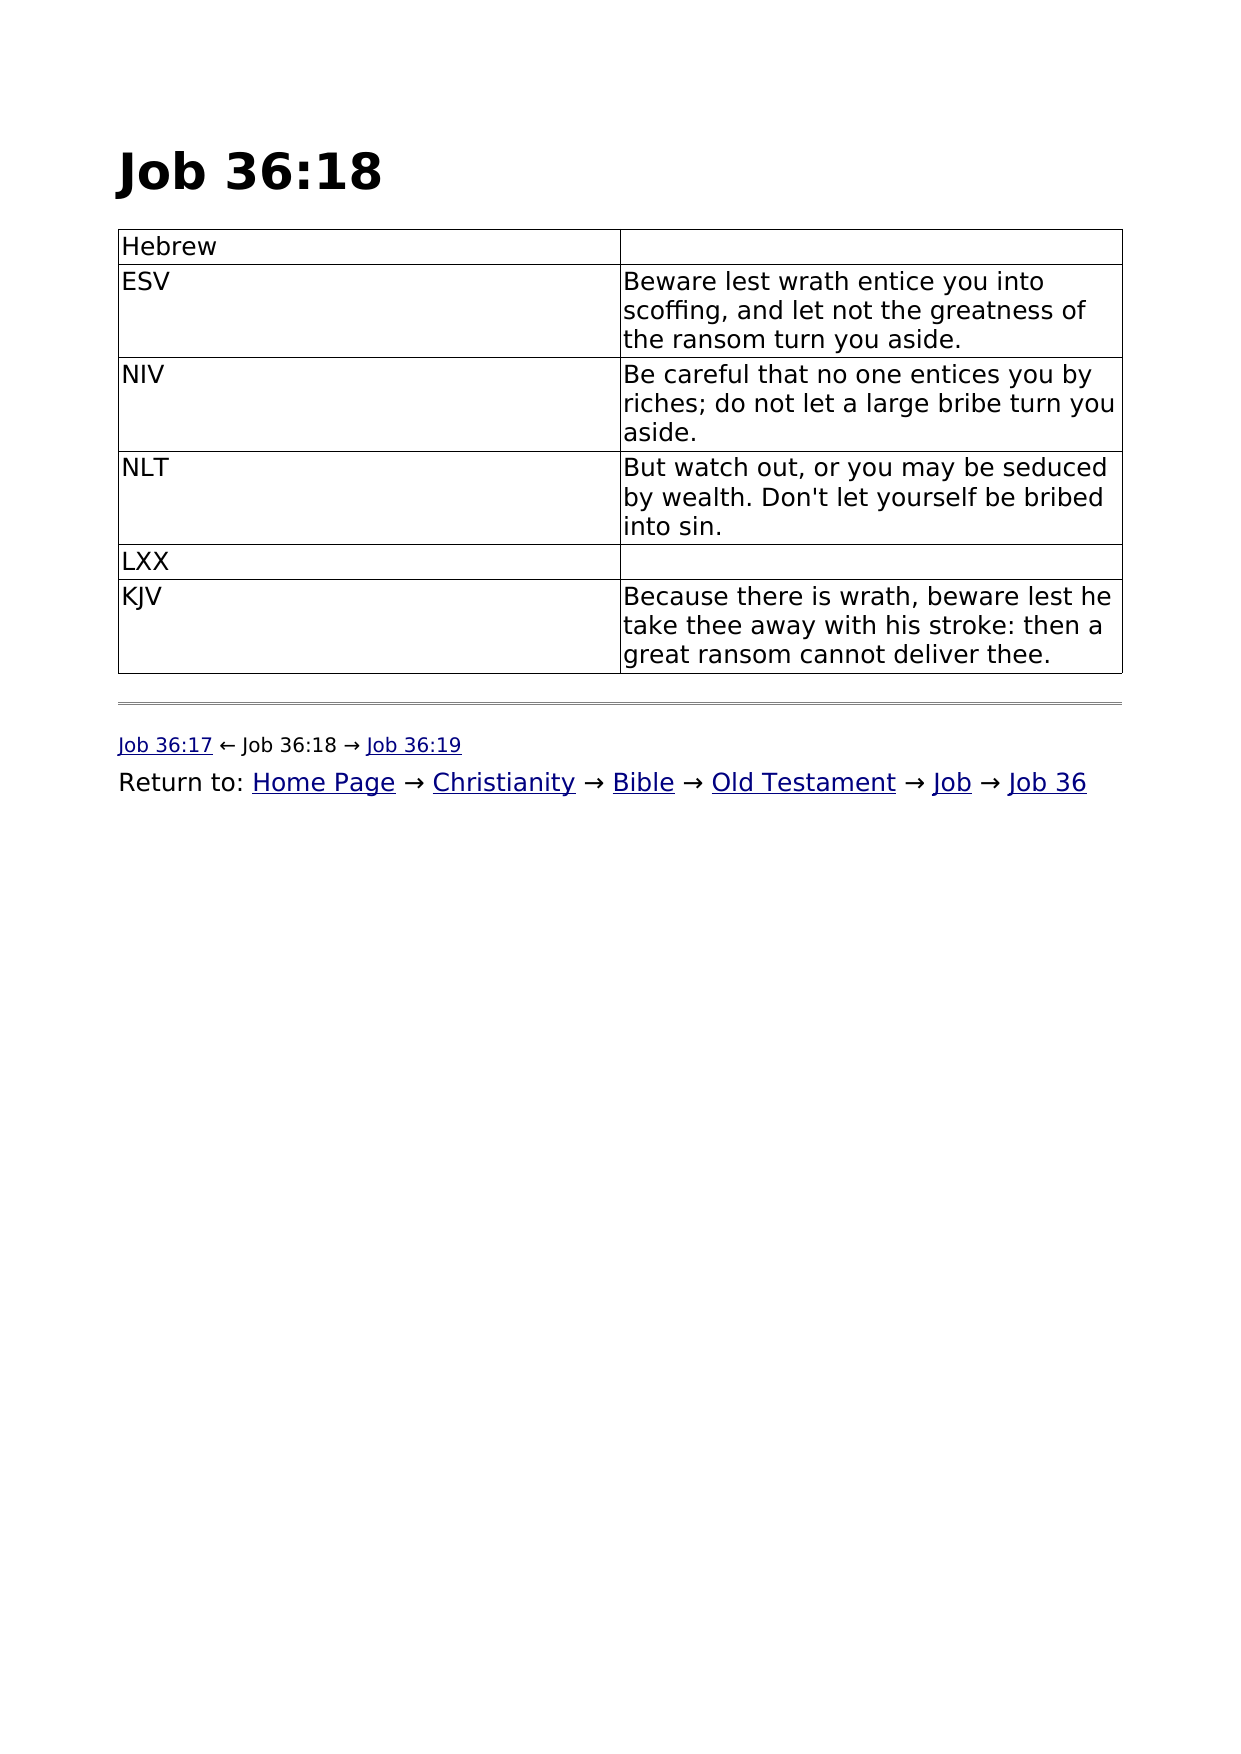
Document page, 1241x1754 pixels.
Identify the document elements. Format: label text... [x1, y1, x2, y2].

subtitle Job 36:18 [118, 143, 1122, 201]
table_cell KJV [119, 580, 620, 673]
table_cell Because there is wrath, beware lest he take thee away with his stroke: then a great ransom cannot deliver thee. [621, 580, 1122, 673]
table_cell [621, 545, 1122, 579]
table_cell But watch out, or you may be seduced by wealth. Don't let yourself be bribed into sin. [621, 452, 1122, 544]
table_cell LXX [119, 545, 620, 579]
table_header [621, 230, 1122, 264]
table_cell NIV [119, 358, 620, 451]
table_cell ESV [119, 265, 620, 357]
table_header Hebrew [119, 230, 620, 264]
text Return to: Home Page → Christianity → Bible → Old Testament → Job → Job 36 [118, 768, 1122, 797]
table_cell Beware lest wrath entice you into scoffing, and let not the greatness of the ransom turn you aside. [621, 265, 1122, 357]
text Job 36:17 ← Job 36:18 → Job 36:19 [118, 734, 1122, 768]
table_cell Be careful that no one entices you by riches; do not let a large bribe turn you aside. [621, 358, 1122, 451]
table_cell NLT [119, 452, 620, 544]
